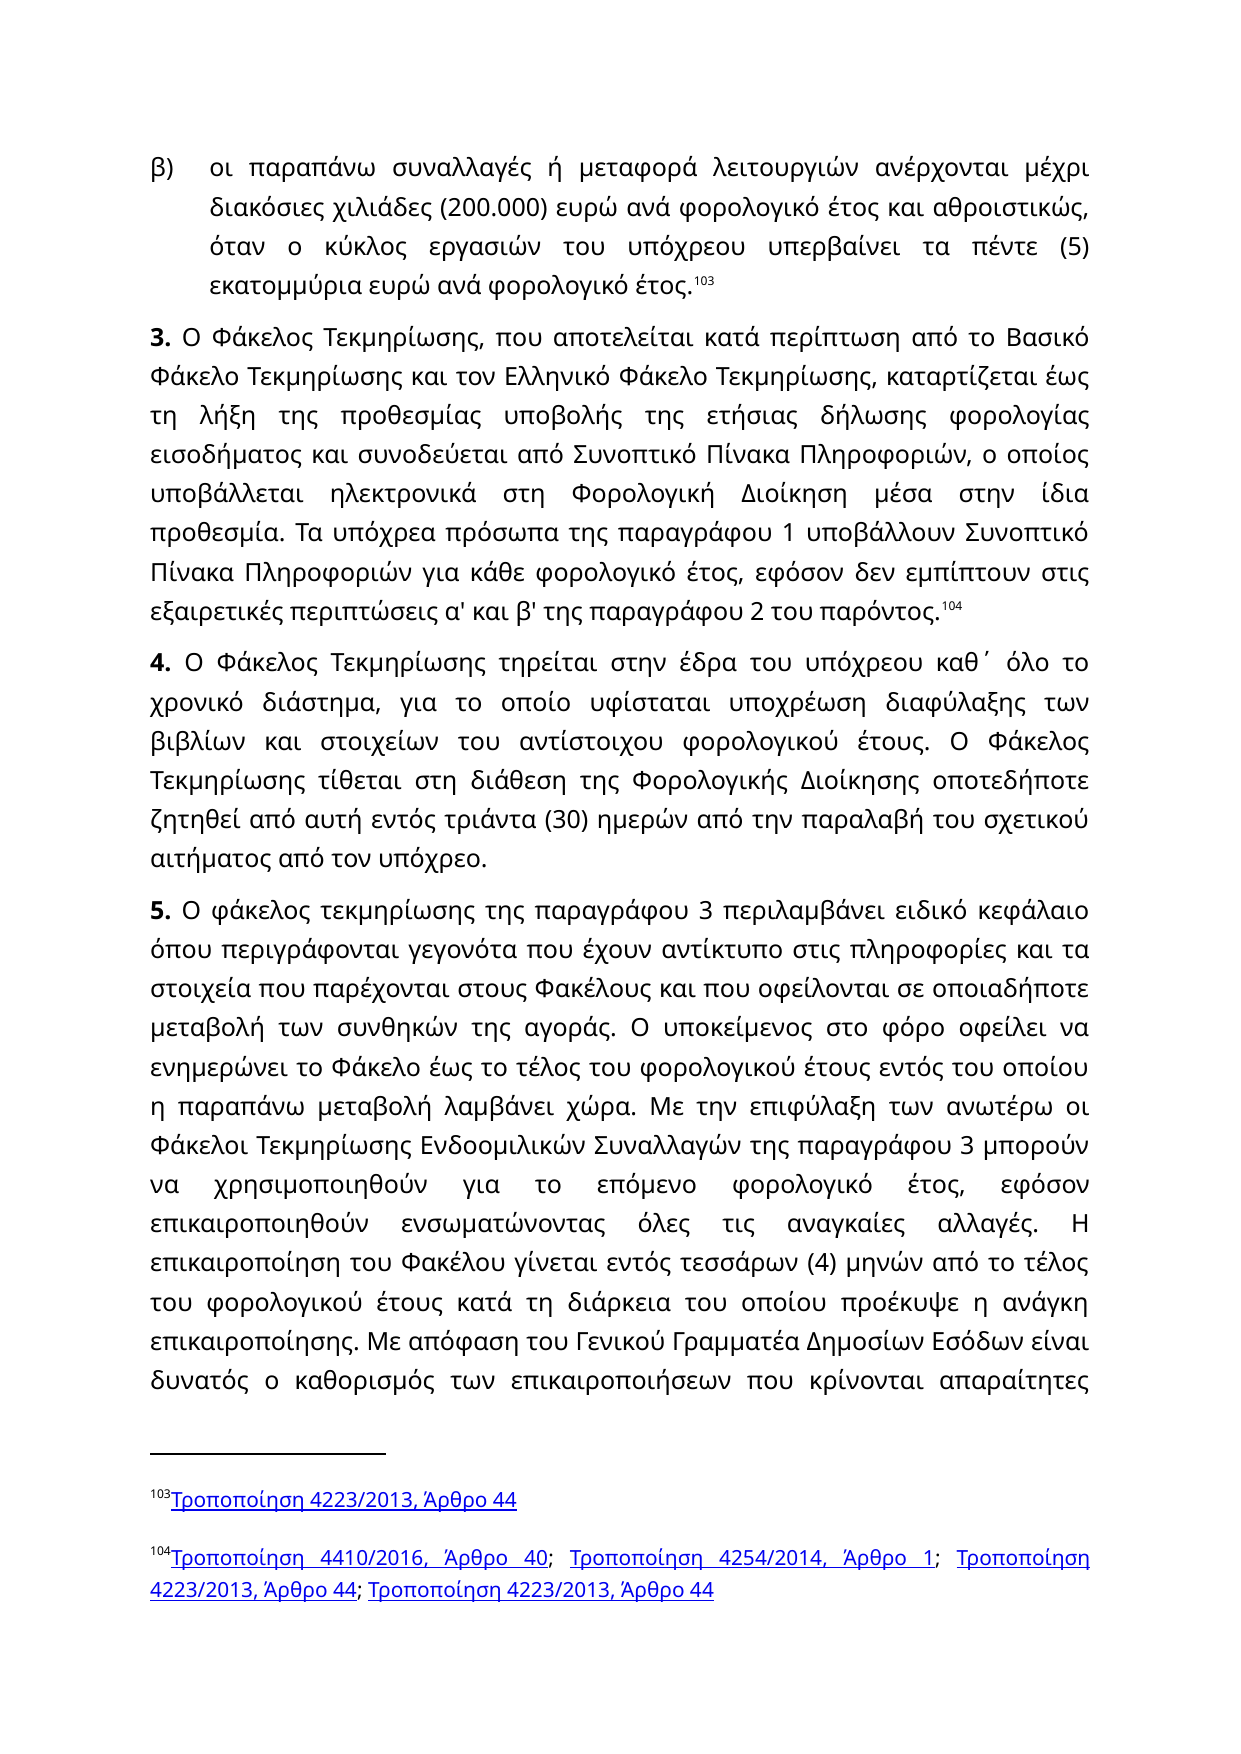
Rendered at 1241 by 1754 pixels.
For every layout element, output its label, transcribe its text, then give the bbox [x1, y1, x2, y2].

text Τροποποίηση 4223/2013, Άρθρο 44 [150, 1485, 1090, 1514]
text 4. Ο Φάκελος Τεκμηρίωσης τηρείται στην έδρα του υπόχρεου καθ΄ όλο το χρονικό διάστημα, για το οποίο υφίσταται υποχρέωση διαφύλαξης των βιβλίων και στοιχείων του αντίστοιχου φορολογικού έτους. Ο Φάκελος Τεκμηρίωσης τίθεται στη διάθεση της Φορολογικής Διοίκησης οποτεδήποτε ζητηθεί από αυτή εντός τριάντα (30) ημερών από την παραλαβή του σχετικού αιτήματος από τον υπόχρεο. [150, 645, 1090, 875]
text 3. Ο Φάκελος Τεκμηρίωσης, που αποτελείται κατά περίπτωση από το Βασικό Φάκελο Τεκμηρίωσης και τον Ελληνικό Φάκελο Τεκμηρίωσης, καταρτίζεται έως τη λήξη της προθεσμίας υποβολής της ετήσιας δήλωσης φορολογίας εισοδήματος και συνοδεύεται από Συνοπτικό Πίνακα Πληροφοριών, ο οποίος υποβάλλεται ηλεκτρονικά στη Φορολογική Διοίκηση μέσα στην ίδια προθεσμία. Τα υπόχρεα πρόσωπα της παραγράφου 1 υποβάλλουν Συνοπτικό Πίνακα Πληροφοριών για κάθε φορολογικό έτος, εφόσον δεν εμπίπτουν στις εξαιρετικές περιπτώσεις α' και β' της παραγράφου 2 του παρόντος. [150, 319, 1090, 627]
text Τροποποίηση 4410/2016, Άρθρο 40; Τροποποίηση 4254/2014, Άρθρο 1; Τροποποίηση 4223/2013, Άρθρο 44; Τροποποίηση 4223/2013, Άρθρο 44 [150, 1543, 1090, 1604]
list β) οι παραπάνω συναλλαγές ή μεταφορά λειτουργιών ανέρχονται μέχρι διακόσιες χιλιάδες (200.000) ευρώ ανά φορολογικό έτος και αθροιστικώς, όταν ο κύκλος εργασιών του υπόχρεου υπερβαίνει τα πέντε (5) εκατομμύρια ευρώ ανά φορολογικό έτος. [150, 150, 1090, 302]
text 5. Ο φάκελος τεκμηρίωσης της παραγράφου 3 περιλαμβάνει ειδικό κεφάλαιο όπου περιγράφονται γεγονότα που έχουν αντίκτυπο στις πληροφορίες και τα στοιχεία που παρέχονται στους Φακέλους και που οφείλονται σε οποιαδήποτε μεταβολή των συνθηκών της αγοράς. Ο υποκείμενος στο φόρο οφείλει να ενημερώνει το Φάκελο έως το τέλος του φορολογικού έτους εντός του οποίου η παραπάνω μεταβολή λαμβάνει χώρα. Με την επιφύλαξη των ανωτέρω οι Φάκελοι Τεκμηρίωσης Ενδοομιλικών Συναλλαγών της παραγράφου 3 μπορούν να χρησιμοποιηθούν για το επόμενο φορολογικό έτος, εφόσον επικαιροποιηθούν ενσωματώνοντας όλες τις αναγκαίες αλλαγές. Η επικαιροποίηση του Φακέλου γίνεται εντός τεσσάρων (4) μηνών από το τέλος του φορολογικού έτους κατά τη διάρκεια του οποίου προέκυψε η ανάγκη επικαιροποίησης. Με απόφαση του Γενικού Γραμματέα Δημοσίων Εσόδων είναι δυνατός ο καθορισμός των επικαιροποιήσεων που κρίνονται απαραίτητες [150, 892, 1090, 1397]
